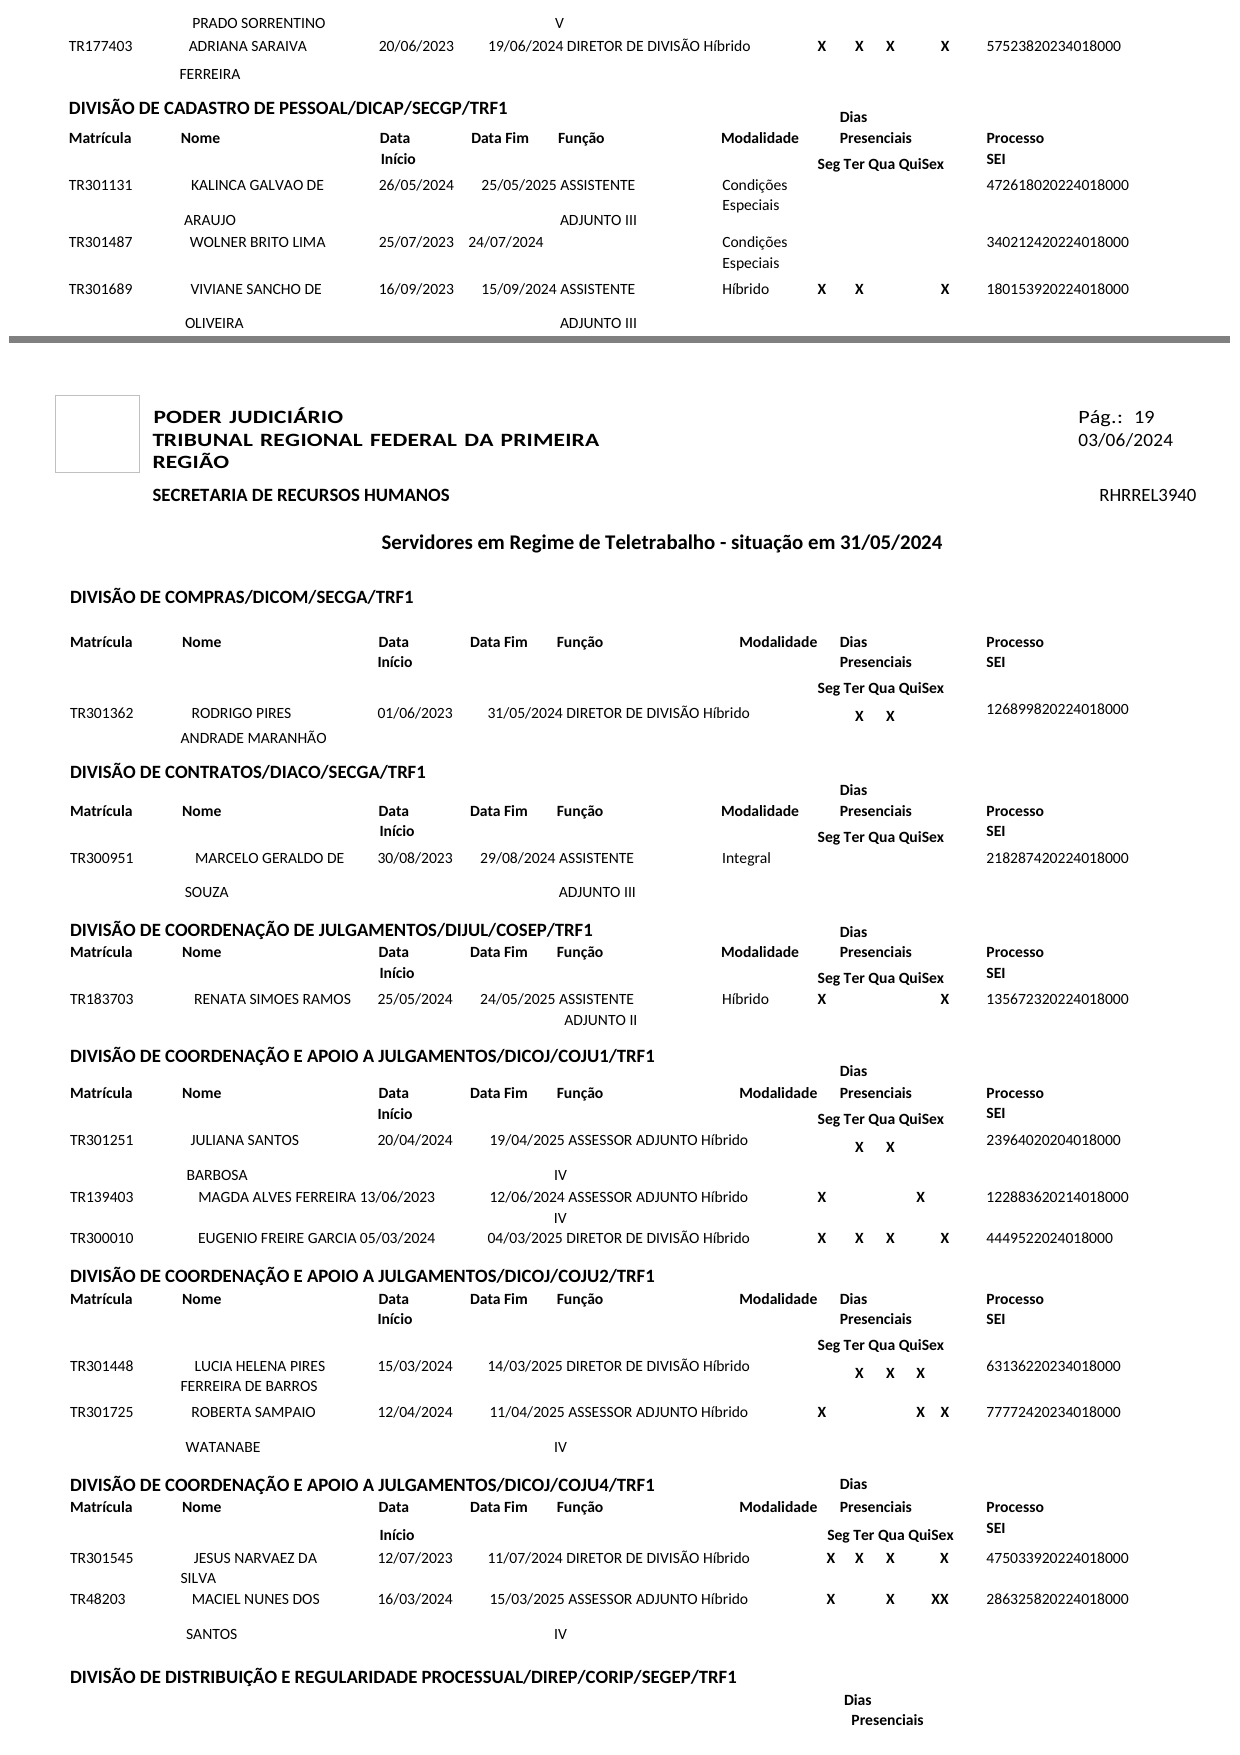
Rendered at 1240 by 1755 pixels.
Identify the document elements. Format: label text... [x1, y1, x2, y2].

table_cell Processo SEI [986, 943, 1196, 989]
table_cell [1138, 1589, 1196, 1731]
table_cell [818, 6, 986, 36]
table_cell 475033920224018000 [986, 1548, 1137, 1589]
table_cell Modalidade [721, 801, 817, 848]
table_cell [818, 233, 986, 279]
table_cell X X [818, 1188, 986, 1229]
table_header RHRREL3940 [986, 483, 1196, 632]
table_cell X [940, 1589, 986, 1731]
table_cell TR301689 VIVIANE SANCHO DE 16/09/2023 15/09/2024 ASSISTENTE OLIVEIRA ADJUNTO III [69, 279, 721, 336]
table_cell TR301251 JULIANA SANTOS 20/04/2024 19/04/2025 ASSESSOR ADJUNTO Híbrido BARBOSA IV [70, 1130, 817, 1187]
table_cell X X X X [818, 1229, 986, 1289]
table_cell 57523820234018000 [986, 36, 1138, 128]
table_cell X X Dias [818, 990, 986, 1083]
table_cell TR301487 WOLNER BRITO LIMA 25/07/2023 24/07/2024 [69, 233, 721, 279]
table_cell DIVISÃO DE COORDENAÇÃO E APOIO A JULGAMENTOS/DICOJ/COJU1/TRF1 [70, 1031, 817, 1083]
table_cell Processo SEI [986, 1084, 1196, 1130]
table_cell TR177403 ADRIANA SARAIVA 20/06/2023 19/06/2024 DIRETOR DE DIVISÃO Híbrido [69, 36, 817, 64]
table_cell DIVISÃO DE COMPRAS/DICOM/SECGA/TRF1 [70, 585, 817, 632]
table_cell 63136220234018000 [986, 1356, 1196, 1403]
table_cell TR301131 KALINCA GALVAO DE 26/05/2024 25/05/2025 ASSISTENTE ARAUJO ADJUNTO III [69, 175, 721, 232]
table_cell X [940, 1548, 986, 1589]
table_cell Matrícula Nome Data Data Fim Função Início [70, 801, 721, 848]
table_cell Presenciais Seg Ter Qua QuiSex [818, 801, 986, 848]
table_cell 126899820224018000 [986, 699, 1196, 801]
table_cell Dias [818, 848, 986, 943]
table_cell Presenciais Seg Ter Qua QuiSex [818, 1084, 986, 1130]
table_cell Híbrido [721, 990, 817, 1031]
table_cell X X X Dias [818, 1403, 986, 1497]
table_cell 180153920224018000 [986, 279, 1138, 336]
table_cell Processo SEI [986, 1289, 1196, 1356]
table_cell X X Dias [818, 699, 986, 801]
table_cell TR301545 JESUS NARVAEZ DA 12/07/2023 11/07/2024 DIRETOR DE DIVISÃO Híbrido X X X SILVA [70, 1548, 940, 1589]
table_cell Condições Especiais [721, 233, 817, 279]
table_cell [1138, 1518, 1196, 1548]
table_cell 23964020204018000 [986, 1130, 1196, 1187]
table_cell 77772420234018000 [986, 1403, 1196, 1497]
table_cell Início Seg Ter Qua QuiSex [70, 1518, 986, 1548]
table_cell 122883620214018000 [986, 1188, 1196, 1229]
table_cell Processo [986, 1498, 1196, 1518]
table_cell Modalidade [721, 129, 817, 175]
table_cell Processo SEI [986, 129, 1138, 175]
table_cell 286325820224018000 [986, 1589, 1137, 1731]
table_cell TR301362 RODRIGO PIRES 01/06/2023 31/05/2024 DIRETOR DE DIVISÃO Híbrido [70, 699, 817, 728]
table_cell [721, 728, 817, 801]
table_cell SEI [986, 1518, 1137, 1548]
table_cell TR300010 EUGENIO FREIRE GARCIA 05/03/2024 04/03/2025 DIRETOR DE DIVISÃO Híbrido DIVISÃO DE COORDENAÇÃO E APOIO A JULGAMENTOS/DICOJ/COJU2/TRF1 [70, 1229, 817, 1289]
table_cell X X [818, 1130, 986, 1187]
table_cell [818, 585, 986, 632]
table_cell Modalidade [721, 943, 817, 989]
table_cell Matrícula Nome Data Data Fim Função Início [69, 129, 721, 175]
table_cell TR183703 RENATA SIMOES RAMOS 25/05/2024 24/05/2025 ASSISTENTE ADJUNTO II [70, 990, 721, 1031]
table_cell Presenciais Seg Ter Qua QuiSex [818, 129, 986, 175]
table_cell Dias Presenciais Seg Ter Qua QuiSex [818, 632, 986, 699]
table_cell Matrícula Nome Data Data Fim Função Modalidade [70, 1498, 817, 1518]
table_cell Presenciais Seg Ter Qua QuiSex [818, 943, 986, 989]
table_cell 472618020224018000 [986, 175, 1138, 232]
table_cell Condições Especiais [721, 175, 817, 232]
table_cell ANDRADE MARANHÃO DIVISÃO DE CONTRATOS/DIACO/SECGA/TRF1 [70, 728, 721, 801]
table_cell TR301448 LUCIA HELENA PIRES 15/03/2024 14/03/2025 DIRETOR DE DIVISÃO Híbrido FERREIRA DE BARROS [70, 1356, 817, 1403]
table_cell X X X [818, 1356, 986, 1403]
table_cell [986, 6, 1138, 36]
table_cell Processo SEI [986, 632, 1196, 699]
table_cell 218287420224018000 [986, 848, 1196, 943]
table_cell Matrícula Nome Data Data Fim Função Início [70, 943, 721, 989]
table_cell [818, 175, 986, 232]
table_cell X X X X Dias [818, 36, 986, 128]
table_cell Dias Presenciais Seg Ter Qua QuiSex [818, 1289, 986, 1356]
table_cell X X X [818, 279, 986, 336]
table_cell TR300951 MARCELO GERALDO DE 30/08/2023 29/08/2024 ASSISTENTE SOUZA ADJUNTO III DIVISÃO DE COORDENAÇÃO DE JULGAMENTOS/DIJUL/COSEP/TRF1 [70, 848, 721, 943]
table_cell FERREIRA DIVISÃO DE CADASTRO DE PESSOAL/DICAP/SECGP/TRF1 [69, 64, 721, 128]
table_cell Matrícula Nome Data Data Fim Função Modalidade Início [70, 1084, 817, 1130]
table_cell Matrícula Nome Data Data Fim Função Modalidade Início [70, 1289, 817, 1356]
table_cell [1138, 1548, 1196, 1589]
table_cell TR301725 ROBERTA SAMPAIO 12/04/2024 11/04/2025 ASSESSOR ADJUNTO Híbrido WATANABE IV DIVISÃO DE COORDENAÇÃO E APOIO A JULGAMENTOS/DICOJ/COJU4/TRF1 [70, 1403, 817, 1497]
table_cell Presenciais [818, 1498, 986, 1518]
table_cell Híbrido [721, 279, 817, 336]
table_cell TR139403 MAGDA ALVES FERREIRA 13/06/2023 12/06/2024 ASSESSOR ADJUNTO Híbrido IV [70, 1188, 817, 1229]
table_cell [721, 64, 817, 128]
table_cell Integral [721, 848, 817, 943]
table_header SECRETARIA DE RECURSOS HUMANOS Servidores em Regime de Teletrabalho - situação em 31/05/2024 [70, 483, 986, 585]
table_cell 340212420224018000 [986, 233, 1138, 279]
table_cell PRADO SORRENTINO V [69, 6, 817, 36]
table_cell 135672320224018000 [986, 990, 1196, 1083]
table_cell Processo SEI [986, 801, 1196, 848]
table_cell 4449522024018000 [986, 1229, 1196, 1289]
table_cell Matrícula Nome Data Data Fim Função Modalidade Início [70, 632, 817, 699]
table_cell TR48203 MACIEL NUNES DOS 16/03/2024 15/03/2025 ASSESSOR ADJUNTO Híbrido X X X SANTOS IV DIVISÃO DE DISTRIBUIÇÃO E REGULARIDADE PROCESSUAL/DIREP/CORIP/SEGEP/TRF1 Dias Presenciais [70, 1589, 940, 1731]
